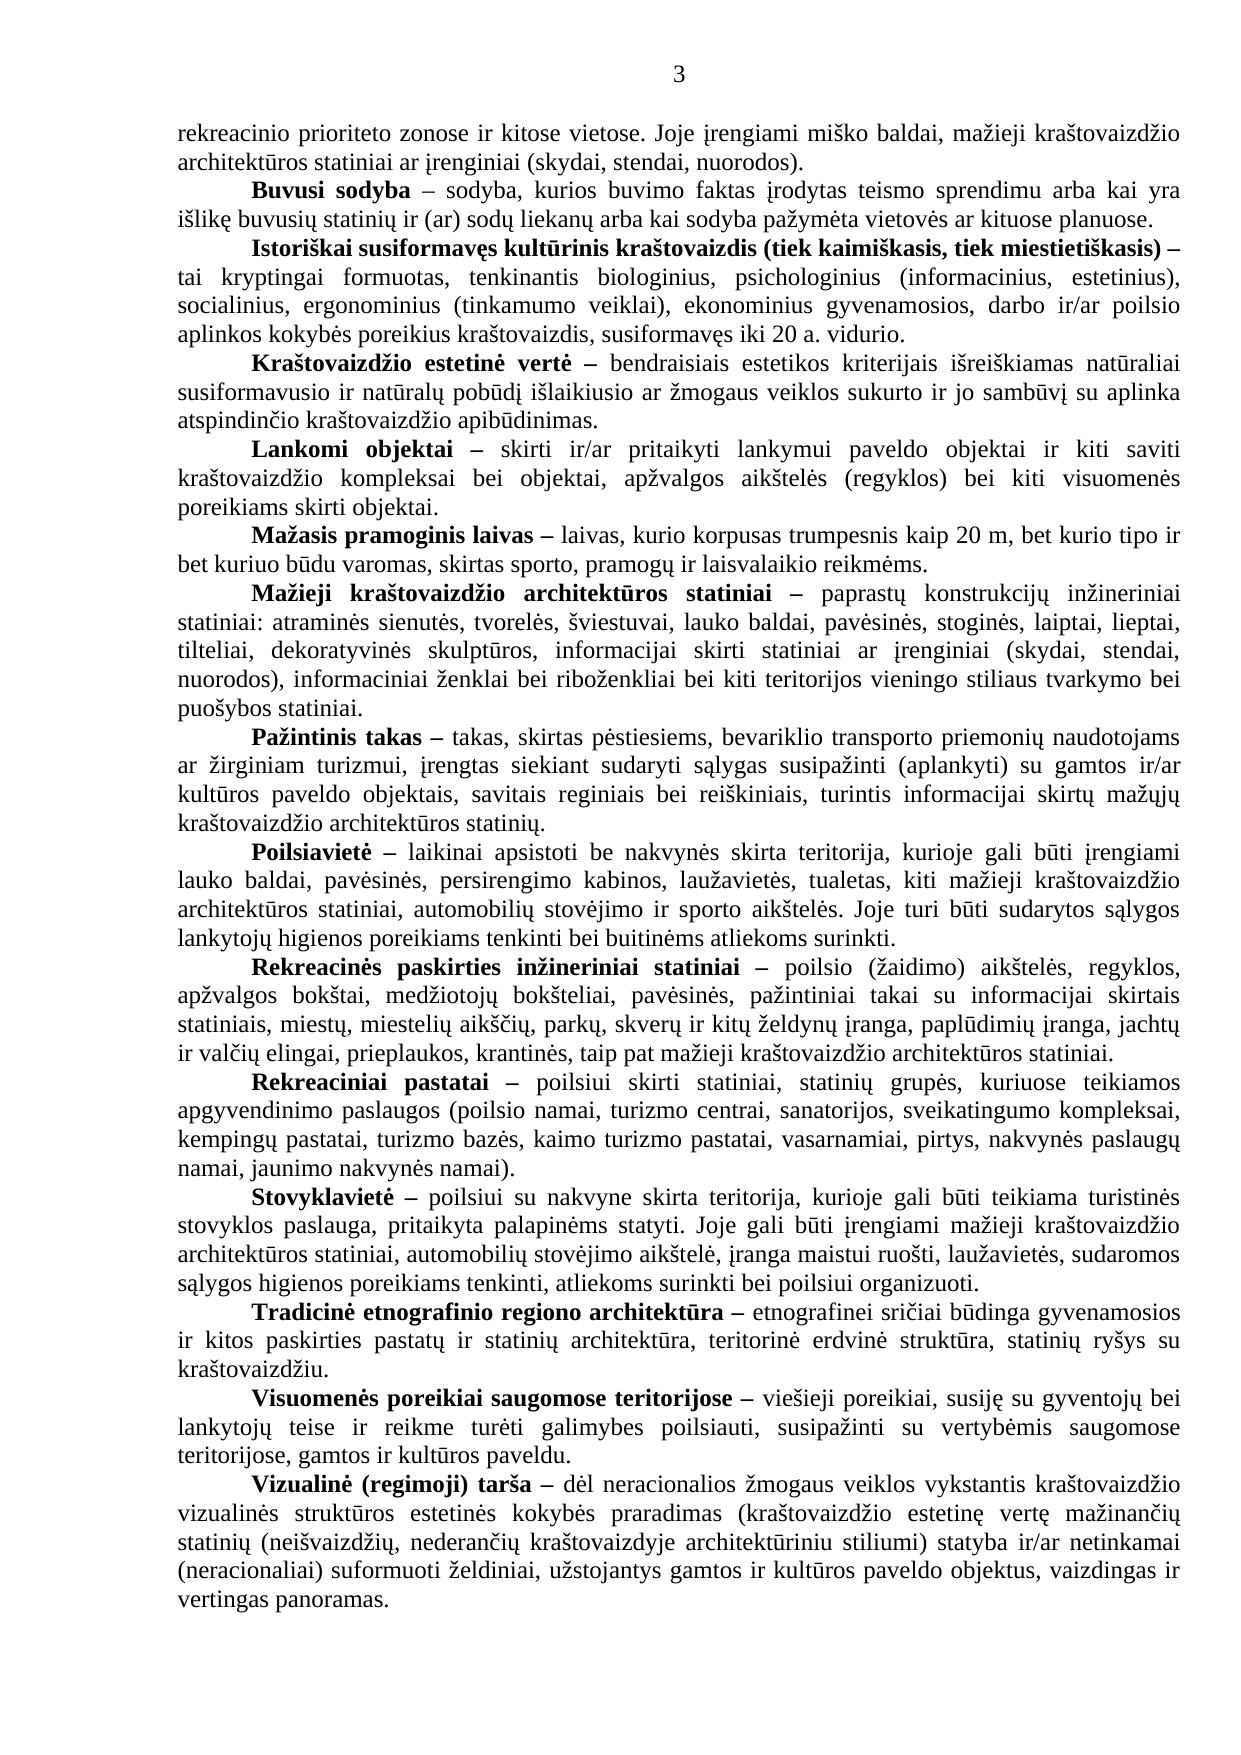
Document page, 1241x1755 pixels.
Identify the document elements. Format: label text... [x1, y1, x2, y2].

text Vizualinė (regimoji) tarša – dėl neracionalios žmogaus veiklos vykstantis kraštovaizdžio vizualinės struktūros estetinės kokybės praradimas (kraštovaizdžio estetinę vertę mažinančių statinių (neišvaizdžių, nederančių kraštovaizdyje architektūriniu stiliumi) statyba ir/ar netinkamai (neracionaliai) suformuoti želdiniai, užstojantys gamtos ir kultūros paveldo objektus, vaizdingas ir vertingas panoramas. [177, 1469, 1181, 1613]
text Mažasis pramoginis laivas – laivas, kurio korpusas trumpesnis kaip 20 m, bet kurio tipo ir bet kuriuo būdu varomas, skirtas sporto, pramogų ir laisvalaikio reikmėms. [177, 521, 1181, 578]
text Mažieji kraštovaizdžio architektūros statiniai – paprastų konstrukcijų inžineriniai statiniai: atraminės sienutės, tvorelės, šviestuvai, lauko baldai, pavėsinės, stoginės, laiptai, lieptai, tilteliai, dekoratyvinės skulptūros, informacijai skirti statiniai ar įrenginiai (skydai, stendai, nuorodos), informaciniai ženklai bei riboženkliai bei kiti teritorijos vieningo stiliaus tvarkymo bei puošybos statiniai. [177, 578, 1181, 722]
text Visuomenės poreikiai saugomose teritorijose – viešieji poreikiai, susiję su gyventojų bei lankytojų teise ir reikme turėti galimybes poilsiauti, susipažinti su vertybėmis saugomose teritorijose, gamtos ir kultūros paveldu. [177, 1383, 1181, 1469]
text Pažintinis takas – takas, skirtas pėstiesiems, bevariklio transporto priemonių naudotojams ar žirginiam turizmui, įrengtas siekiant sudaryti sąlygas susipažinti (aplankyti) su gamtos ir/ar kultūros paveldo objektais, savitais reginiais bei reiškiniais, turintis informacijai skirtų mažųjų kraštovaizdžio architektūros statinių. [177, 722, 1181, 837]
text Rekreacinės paskirties inžineriniai statiniai – poilsio (žaidimo) aikštelės, regyklos, apžvalgos bokštai, medžiotojų bokšteliai, pavėsinės, pažintiniai takai su informacijai skirtais statiniais, miestų, miestelių aikščių, parkų, skverų ir kitų želdynų įranga, paplūdimių įranga, jachtų ir valčių elingai, prieplaukos, krantinės, taip pat mažieji kraštovaizdžio architektūros statiniai. [177, 952, 1181, 1067]
text Istoriškai susiformavęs kultūrinis kraštovaizdis (tiek kaimiškasis, tiek miestietiškasis) – tai kryptingai formuotas, tenkinantis biologinius, psichologinius (informacinius, estetinius), socialinius, ergonominius (tinkamumo veiklai), ekonominius gyvenamosios, darbo ir/ar poilsio aplinkos kokybės poreikius kraštovaizdis, susiformavęs iki 20 a. vidurio. [177, 233, 1181, 348]
text Poilsiavietė – laikinai apsistoti be nakvynės skirta teritorija, kurioje gali būti įrengiami lauko baldai, pavėsinės, persirengimo kabinos, laužavietės, tualetas, kiti mažieji kraštovaizdžio architektūros statiniai, automobilių stovėjimo ir sporto aikštelės. Joje turi būti sudarytos sąlygos lankytojų higienos poreikiams tenkinti bei buitinėms atliekoms surinkti. [177, 837, 1181, 952]
text Stovyklavietė – poilsiui su nakvyne skirta teritorija, kurioje gali būti teikiama turistinės stovyklos paslauga, pritaikyta palapinėms statyti. Joje gali būti įrengiami mažieji kraštovaizdžio architektūros statiniai, automobilių stovėjimo aikštelė, įranga maistui ruošti, laužavietės, sudaromos sąlygos higienos poreikiams tenkinti, atliekoms surinkti bei poilsiui organizuoti. [177, 1182, 1181, 1297]
text Buvusi sodyba – sodyba, kurios buvimo faktas įrodytas teismo sprendimu arba kai yra išlikę buvusių statinių ir (ar) sodų liekanų arba kai sodyba pažymėta vietovės ar kituose planuose. [177, 176, 1181, 233]
text rekreacinio prioriteto zonose ir kitose vietose. Joje įrengiami miško baldai, mažieji kraštovaizdžio architektūros statiniai ar įrenginiai (skydai, stendai, nuorodos). [177, 118, 1181, 176]
text Rekreaciniai pastatai – poilsiui skirti statiniai, statinių grupės, kuriuose teikiamos apgyvendinimo paslaugos (poilsio namai, turizmo centrai, sanatorijos, sveikatingumo kompleksai, kempingų pastatai, turizmo bazės, kaimo turizmo pastatai, vasarnamiai, pirtys, nakvynės paslaugų namai, jaunimo nakvynės namai). [177, 1067, 1181, 1182]
text Lankomi objektai – skirti ir/ar pritaikyti lankymui paveldo objektai ir kiti saviti kraštovaizdžio kompleksai bei objektai, apžvalgos aikštelės (regyklos) bei kiti visuomenės poreikiams skirti objektai. [177, 434, 1181, 521]
text Kraštovaizdžio estetinė vertė – bendraisiais estetikos kriterijais išreiškiamas natūraliai susiformavusio ir natūralų pobūdį išlaikiusio ar žmogaus veiklos sukurto ir jo sambūvį su aplinka atspindinčio kraštovaizdžio apibūdinimas. [177, 348, 1181, 434]
text Tradicinė etnografinio regiono architektūra – etnografinei sričiai būdinga gyvenamosios ir kitos paskirties pastatų ir statinių architektūra, teritorinė erdvinė struktūra, statinių ryšys su kraštovaizdžiu. [177, 1297, 1181, 1383]
